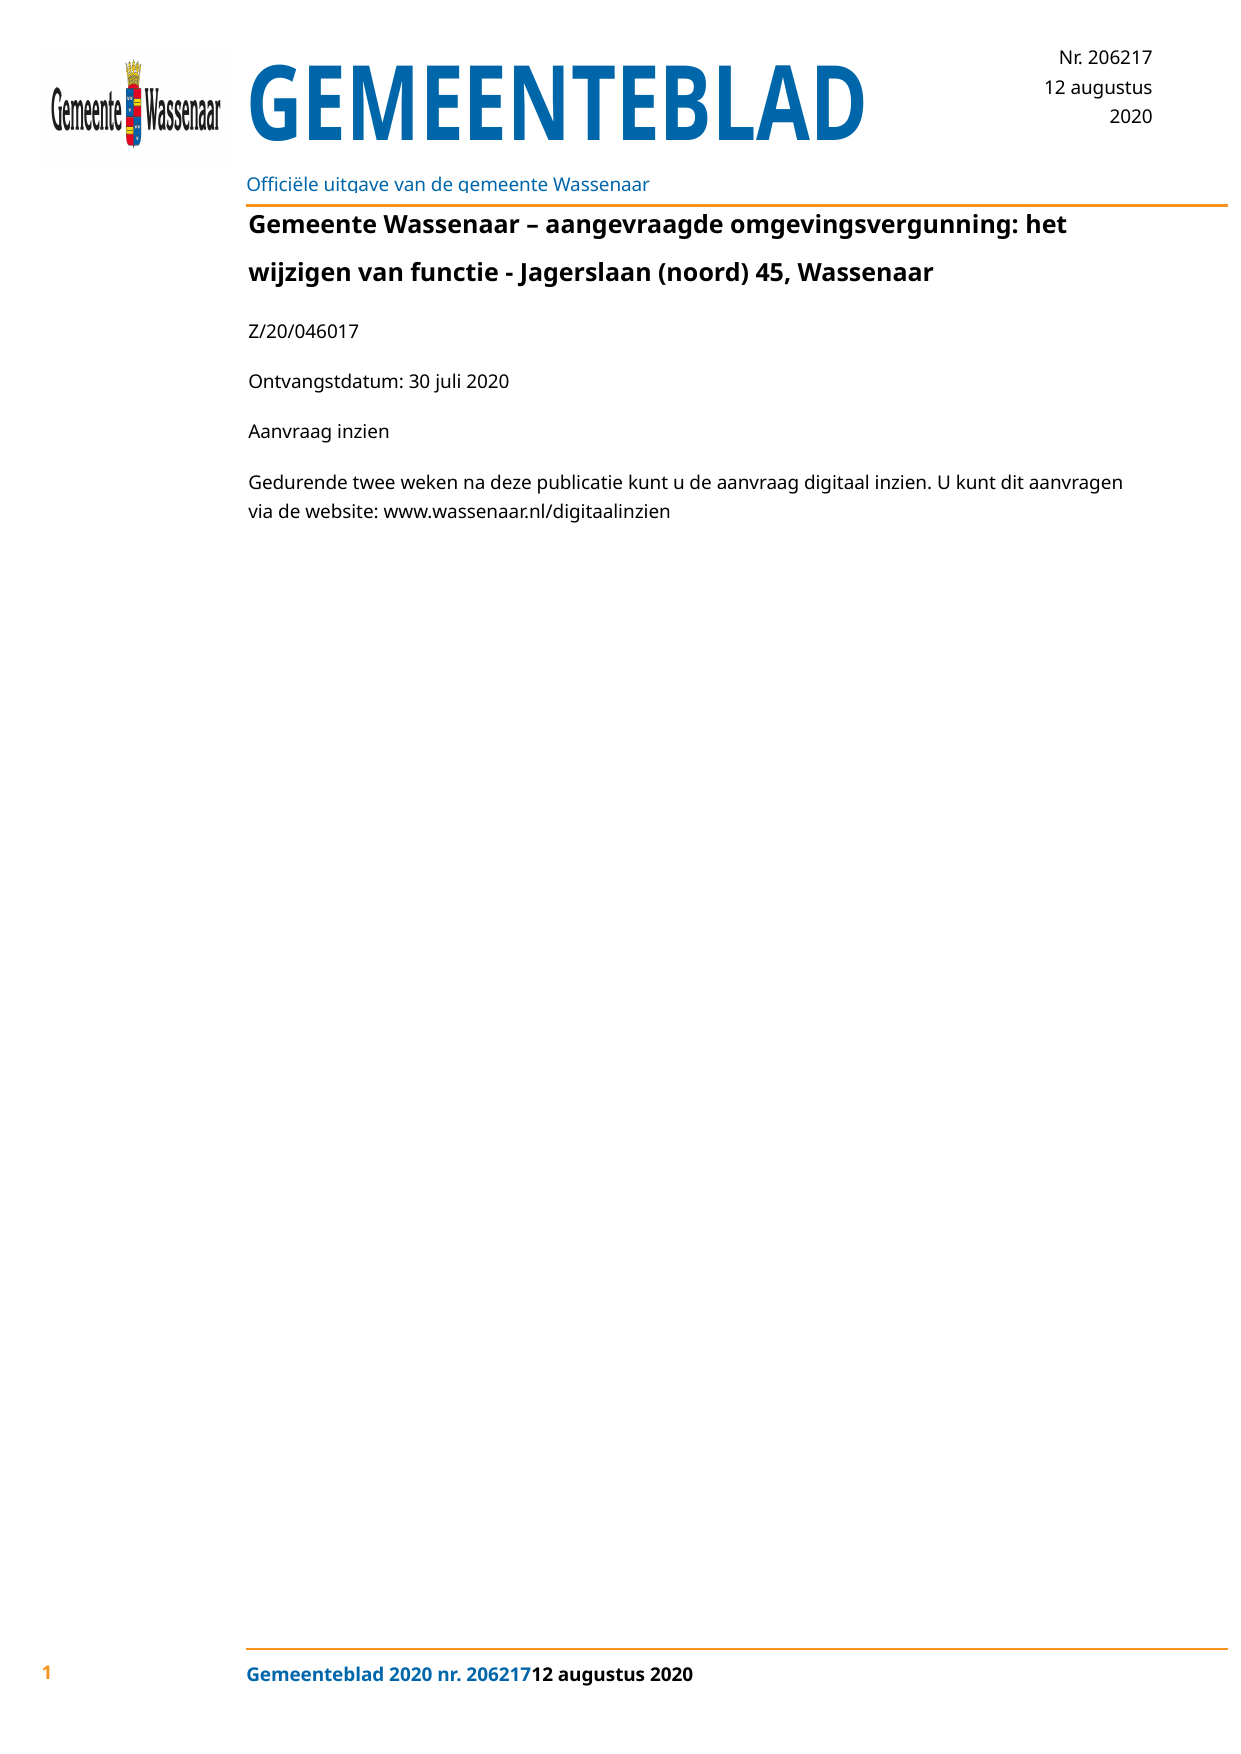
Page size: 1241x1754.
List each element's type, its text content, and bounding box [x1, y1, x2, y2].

text Z/20/046017 [248, 318, 1152, 344]
text Gemeente Wassenaar – aangevraagde omgevingsvergunning: het wijzigen van functie - Jagerslaan (noord) 45, Wassenaar [248, 207, 1152, 288]
text Gedurende twee weken na deze publicatie kunt u de aanvraag digitaal inzien. U kunt dit aanvragen via de website: www.wassenaar.nl/digitaalinzien [248, 469, 1152, 524]
text Ontvangstdatum: 30 juli 2020 [248, 368, 1152, 394]
picture [41, 47, 231, 172]
text Aanvraag inzien [248, 419, 1152, 444]
